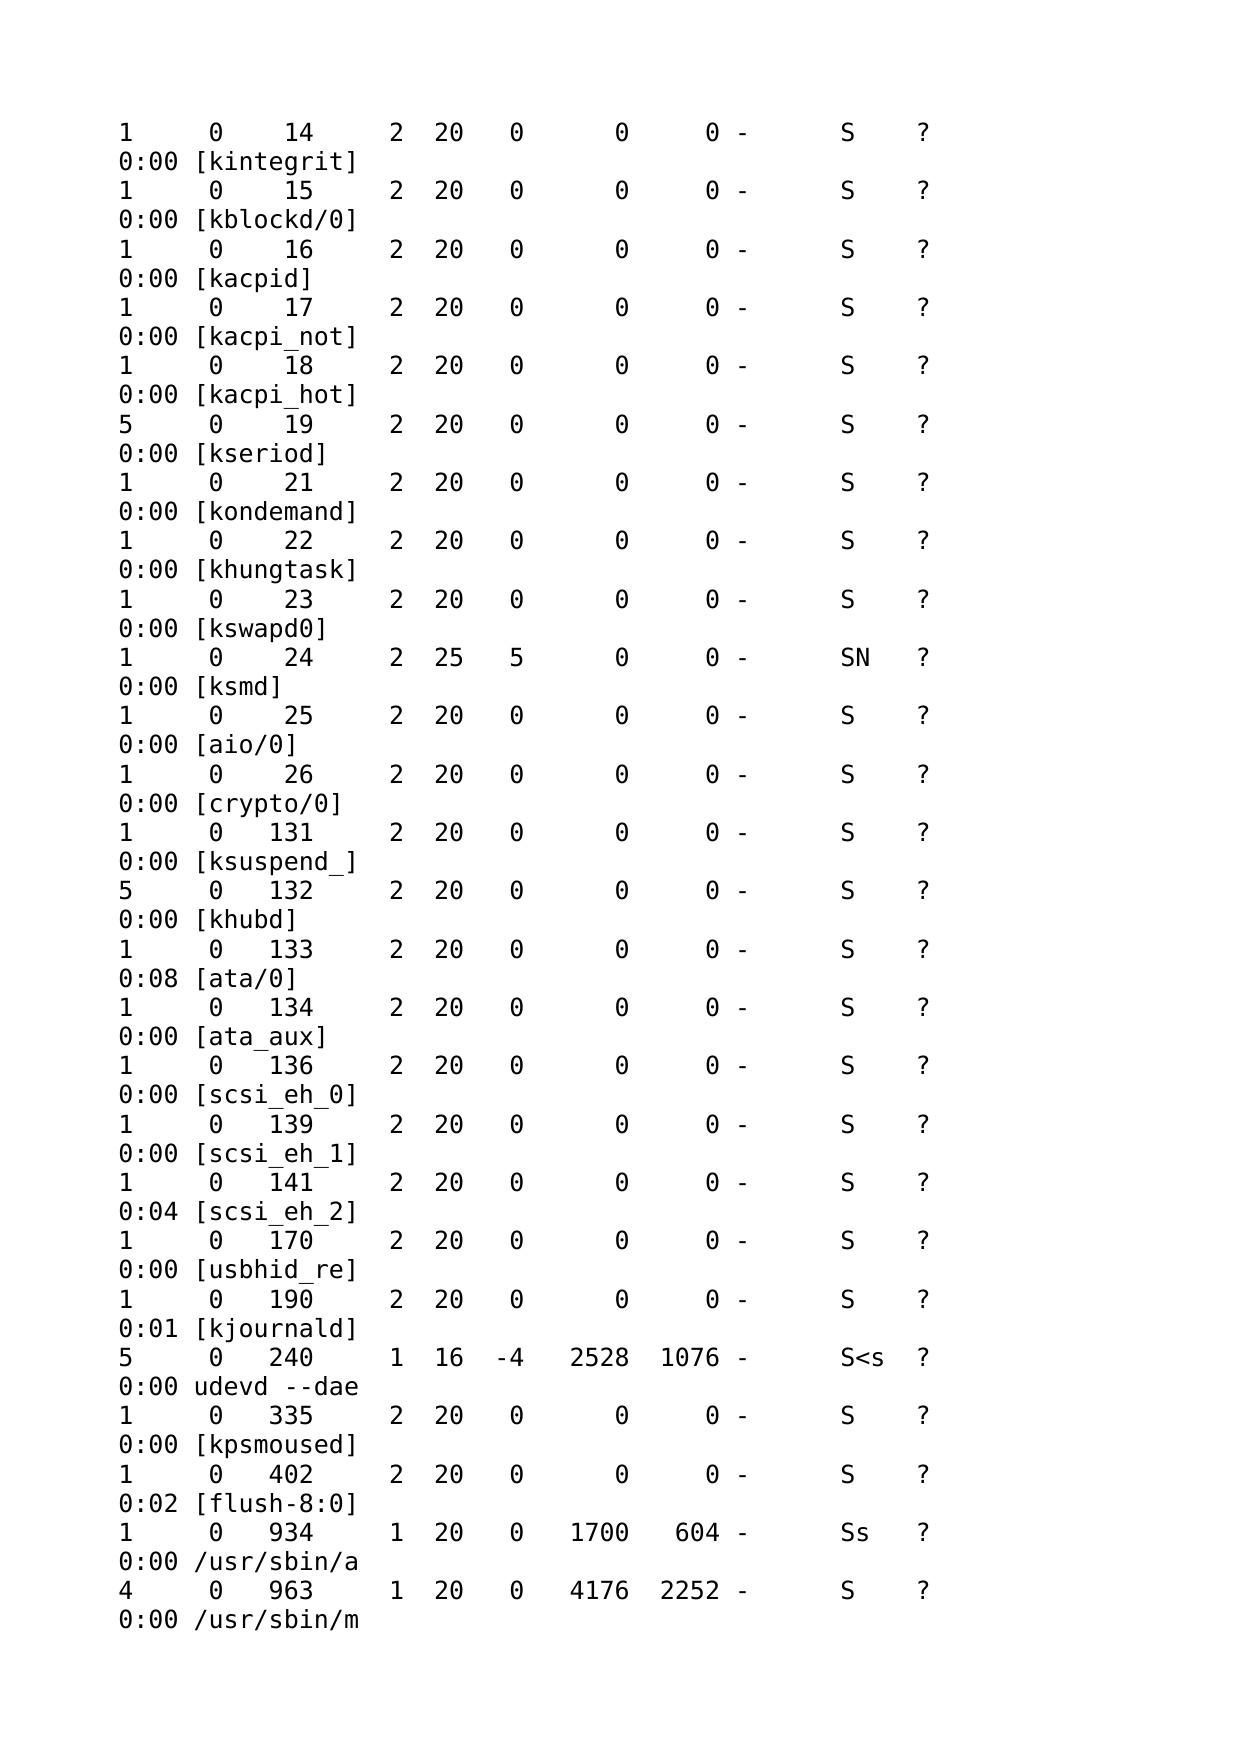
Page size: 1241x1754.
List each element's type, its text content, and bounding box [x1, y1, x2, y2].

text 1 0 14 2 20 0 0 0 - S ? 0:00 [kintegrit] 1 0 15 2 20 0 0 0 - S ? 0:00 [kblockd/0] 1 0 16 2 20 0 0 0 - S ? 0:00 [kacpid] 1 0 17 2 20 0 0 0 - S ? 0:00 [kacpi_not] 1 0 18 2 20 0 0 0 - S ? 0:00 [kacpi_hot] 5 0 19 2 20 0 0 0 - S ? 0:00 [kseriod] 1 0 21 2 20 0 0 0 - S ? 0:00 [kondemand] 1 0 22 2 20 0 0 0 - S ? 0:00 [khungtask] 1 0 23 2 20 0 0 0 - S ? 0:00 [kswapd0] 1 0 24 2 25 5 0 0 - SN ? 0:00 [ksmd] 1 0 25 2 20 0 0 0 - S ? 0:00 [aio/0] 1 0 26 2 20 0 0 0 - S ? 0:00 [crypto/0] 1 0 131 2 20 0 0 0 - S ? 0:00 [ksuspend_] 5 0 132 2 20 0 0 0 - S ? 0:00 [khubd] 1 0 133 2 20 0 0 0 - S ? 0:08 [ata/0] 1 0 134 2 20 0 0 0 - S ? 0:00 [ata_aux] 1 0 136 2 20 0 0 0 - S ? 0:00 [scsi_eh_0] 1 0 139 2 20 0 0 0 - S ? 0:00 [scsi_eh_1] 1 0 141 2 20 0 0 0 - S ? 0:04 [scsi_eh_2] 1 0 170 2 20 0 0 0 - S ? 0:00 [usbhid_re] 1 0 190 2 20 0 0 0 - S ? 0:01 [kjournald] 5 0 240 1 16 -4 2528 1076 - S<s ? 0:00 udevd --dae 1 0 335 2 20 0 0 0 - S ? 0:00 [kpsmoused] 1 0 402 2 20 0 0 0 - S ? 0:02 [flush-8:0] 1 0 934 1 20 0 1700 604 - Ss ? 0:00 /usr/sbin/a 4 0 963 1 20 0 4176 2252 - S ? 0:00 /usr/sbin/m [118, 118, 1122, 1635]
